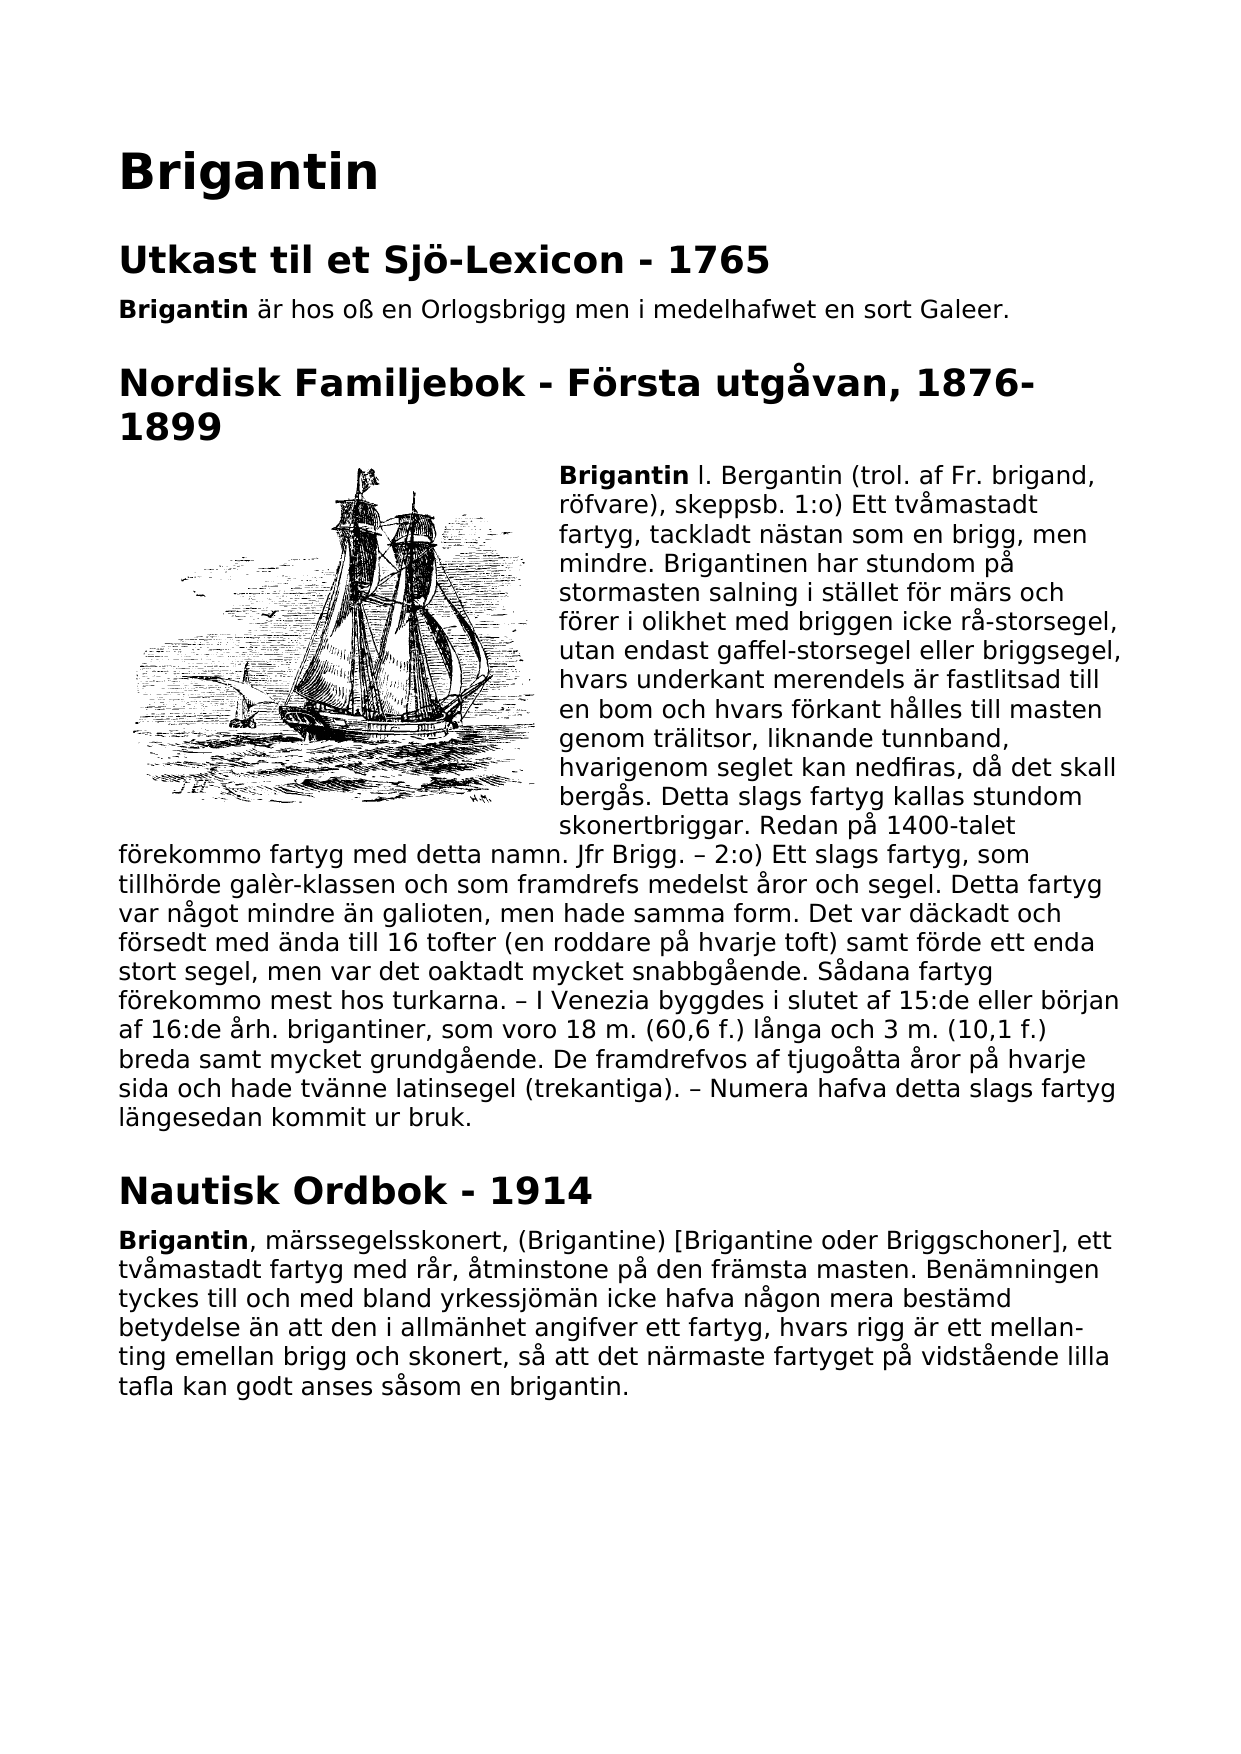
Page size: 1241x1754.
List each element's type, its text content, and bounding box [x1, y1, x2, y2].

text Brigantin l. Bergantin (trol. af Fr. brigand, röfvare), skeppsb. 1:o) Ett tvåmastadt fartyg, tackladt nästan som en brigg, men mindre. Brigantinen har stundom på stormasten salning i stället för märs och förer i olikhet med briggen icke rå-storsegel, utan endast gaffel-storsegel eller briggsegel, hvars underkant merendels är fastlitsad till en bom och hvars förkant hålles till masten genom trälitsor, liknande tunnband, hvarigenom seglet kan nedfiras, då det skall bergås. Detta slags fartyg kallas stundom skonertbriggar. Redan på 1400-talet förekommo fartyg med detta namn. Jfr Brigg. – 2:o) Ett slags fartyg, som tillhörde galèr-klassen och som framdrefs medelst åror och segel. Detta fartyg var något mindre än galioten, men hade samma form. Det var däckadt och försedt med ända till 16 tofter (en roddare på hvarje toft) samt förde ett enda stort segel, men var det oaktadt mycket snabbgående. Sådana fartyg förekommo mest hos turkarna. – I Venezia byggdes i slutet af 15:de eller början af 16:de årh. brigantiner, som voro 18 m. (60,6 f.) långa och 3 m. (10,1 f.) breda samt mycket grundgående. De framdrefvos af tjugoåtta åror på hvarje sida och hade tvänne latinsegel (trekantiga). – Numera hafva detta slags fartyg längesedan kommit ur bruk. [118, 461, 1122, 1132]
subtitle Utkast til et Sjö-Lexicon - 1765 [118, 239, 1122, 282]
picture [118, 461, 559, 815]
subtitle Nautisk Ordbok - 1914 [118, 1170, 1122, 1213]
text Brigantin är hos oß en Orlogsbrigg men i medelhafwet en sort Galeer. [118, 295, 1122, 324]
subtitle Brigantin [118, 143, 1122, 201]
text Brigantin, märssegelsskonert, (Brigantine) [Brigantine oder Briggschoner], ett tvåmastadt fartyg med rår, åtminstone på den främsta masten. Benäm­ningen tyckes till och med bland yrkessjömän icke hafva någon mera bestämd betydelse än att den i all­mänhet angifver ett fartyg, hvars rigg är ett mellan­ting emellan brigg och skonert, så att det närmaste far­tyget på vidstående lilla tafla kan godt anses såsom en brigantin. [118, 1226, 1122, 1401]
subtitle Nordisk Familjebok - Första utgåvan, 1876-1899 [118, 362, 1122, 449]
